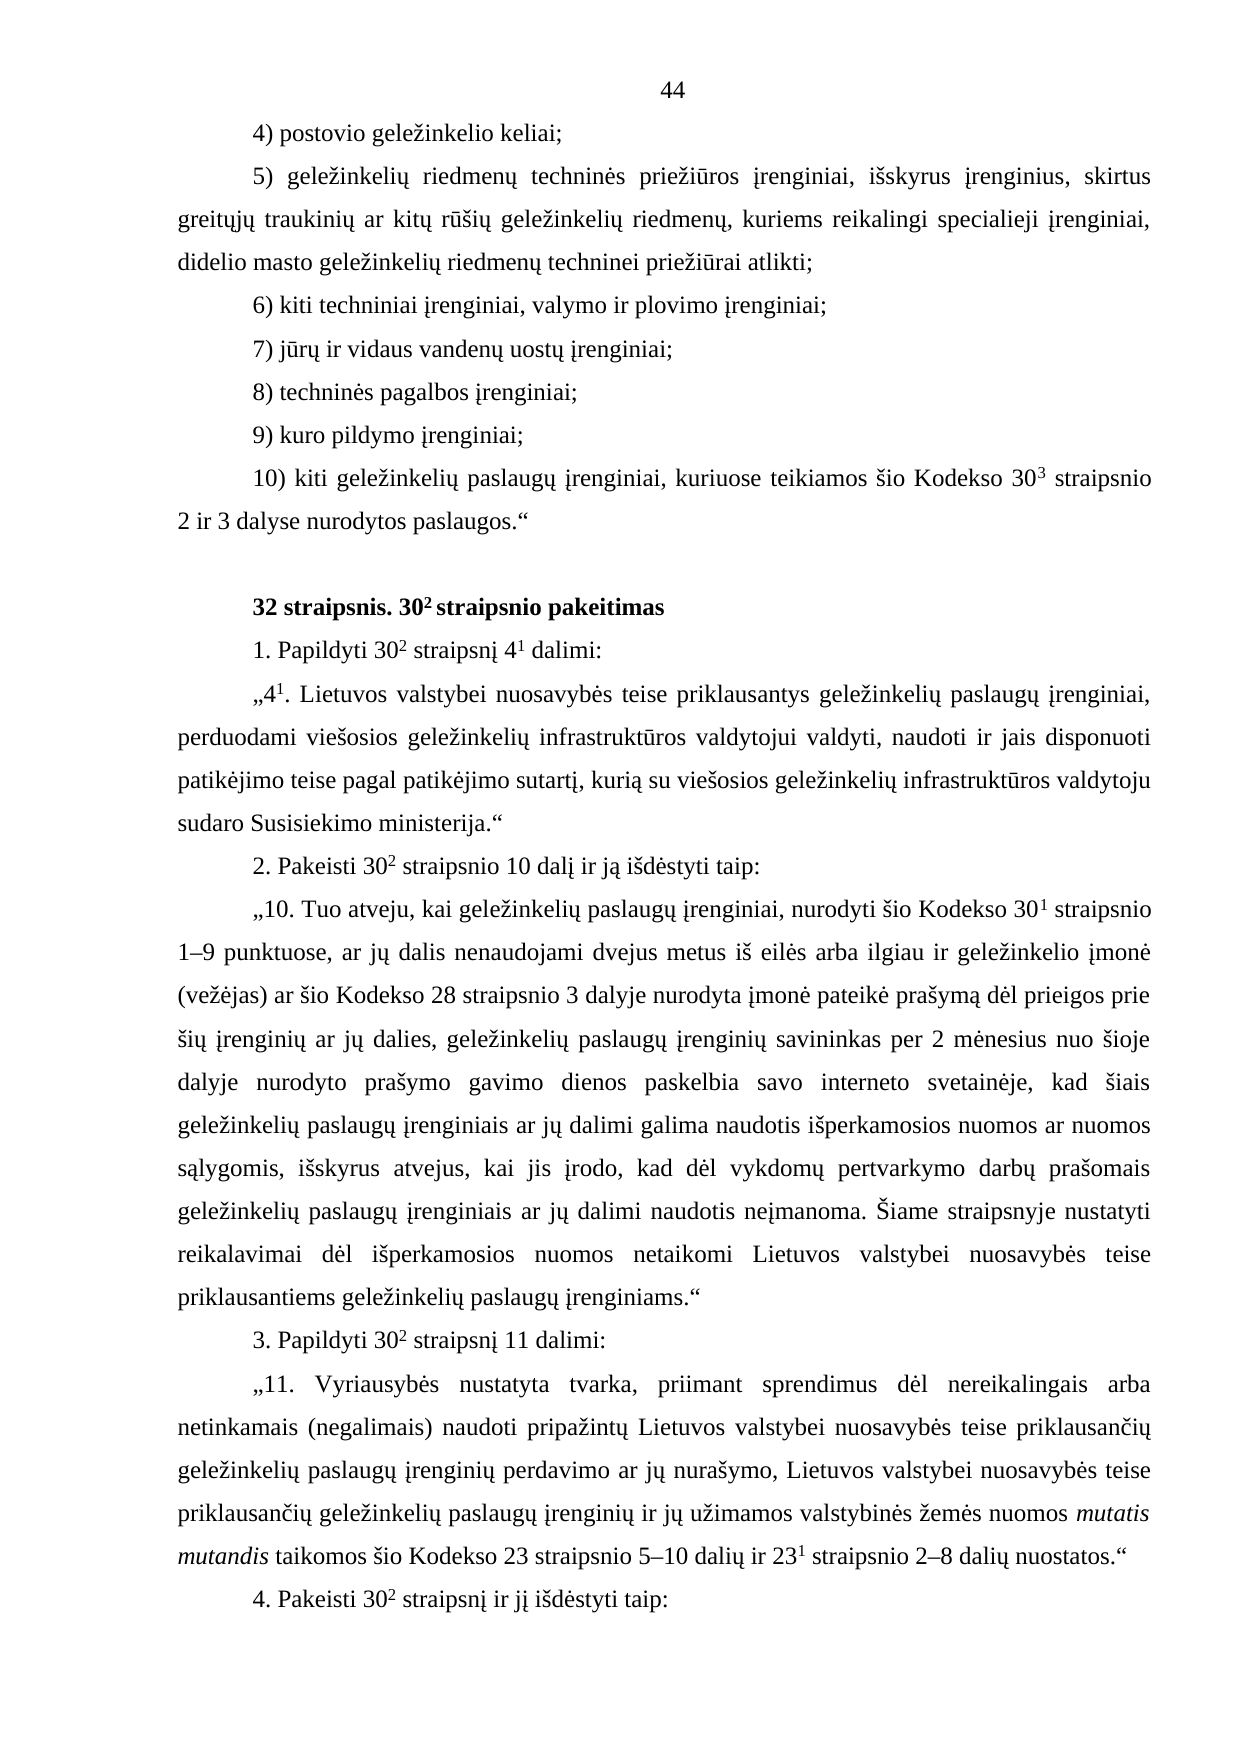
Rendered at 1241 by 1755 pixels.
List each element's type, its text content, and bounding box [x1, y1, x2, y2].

text 7) jūrų ir vidaus vandenų uostų įrenginiai; [177, 334, 1152, 362]
text 5) geležinkelių riedmenų techninės priežiūros įrenginiai, išskyrus įrenginius, skirtus greitųjų traukinių ar kitų rūšių geležinkelių riedmenų, kuriems reikalingi specialieji įrenginiai, didelio masto geležinkelių riedmenų techninei priežiūrai atlikti; [177, 161, 1152, 276]
text 3. Papildyti 302 straipsnį 11 dalimi: [177, 1326, 1152, 1354]
text 1. Papildyti 302 straipsnį 41 dalimi: [177, 636, 1152, 664]
text 10) kiti geležinkelių paslaugų įrenginiai, kuriuose teikiamos šio Kodekso 303 straipsnio 2 ir 3 dalyse nurodytos paslaugos.“ [177, 463, 1152, 535]
text 8) techninės pagalbos įrenginiai; [177, 377, 1152, 406]
text „41. Lietuvos valstybei nuosavybės teise priklausantys geležinkelių paslaugų įrenginiai, perduodami viešosios geležinkelių infrastruktūros valdytojui valdyti, naudoti ir jais disponuoti patikėjimo teise pagal patikėjimo sutartį, kurią su viešosios geležinkelių infrastruktūros valdytoju sudaro Susisiekimo ministerija.“ [177, 679, 1152, 837]
text „10. Tuo atveju, kai geležinkelių paslaugų įrenginiai, nurodyti šio Kodekso 301 straipsnio 1–9 punktuose, ar jų dalis nenaudojami dvejus metus iš eilės arba ilgiau ir geležinkelio įmonė (vežėjas) ar šio Kodekso 28 straipsnio 3 dalyje nurodyta įmonė pateikė prašymą dėl prieigos prie šių įrenginių ar jų dalies, geležinkelių paslaugų įrenginių savininkas per 2 mėnesius nuo šioje dalyje nurodyto prašymo gavimo dienos paskelbia savo interneto svetainėje, kad šiais geležinkelių paslaugų įrenginiais ar jų dalimi galima naudotis išperkamosios nuomos ar nuomos sąlygomis, išskyrus atvejus, kai jis įrodo, kad dėl vykdomų pertvarkymo darbų prašomais geležinkelių paslaugų įrenginiais ar jų dalimi naudotis neįmanoma. Šiame straipsnyje nustatyti reikalavimai dėl išperkamosios nuomos netaikomi Lietuvos valstybei nuosavybės teise priklausantiems geležinkelių paslaugų įrenginiams.“ [177, 894, 1152, 1311]
text 6) kiti techniniai įrenginiai, valymo ir plovimo įrenginiai; [177, 291, 1152, 319]
text 4) postovio geležinkelio keliai; [177, 118, 1152, 147]
text „11. Vyriausybės nustatyta tvarka, priimant sprendimus dėl nereikalingais arba netinkamais (negalimais) naudoti pripažintų Lietuvos valstybei nuosavybės teise priklausančių geležinkelių paslaugų įrenginių perdavimo ar jų nurašymo, Lietuvos valstybei nuosavybės teise priklausančių geležinkelių paslaugų įrenginių ir jų užimamos valstybinės žemės nuomos mutatis mutandis taikomos šio Kodekso 23 straipsnio 5–10 dalių ir 231 straipsnio 2–8 dalių nuostatos.“ [177, 1369, 1152, 1570]
text 9) kuro pildymo įrenginiai; [177, 420, 1152, 449]
text 4. Pakeisti 302 straipsnį ir jį išdėstyti taip: [177, 1584, 1152, 1613]
text 32 straipsnis. 302 straipsnio pakeitimas [177, 592, 1152, 621]
text 2. Pakeisti 302 straipsnio 10 dalį ir ją išdėstyti taip: [177, 851, 1152, 880]
